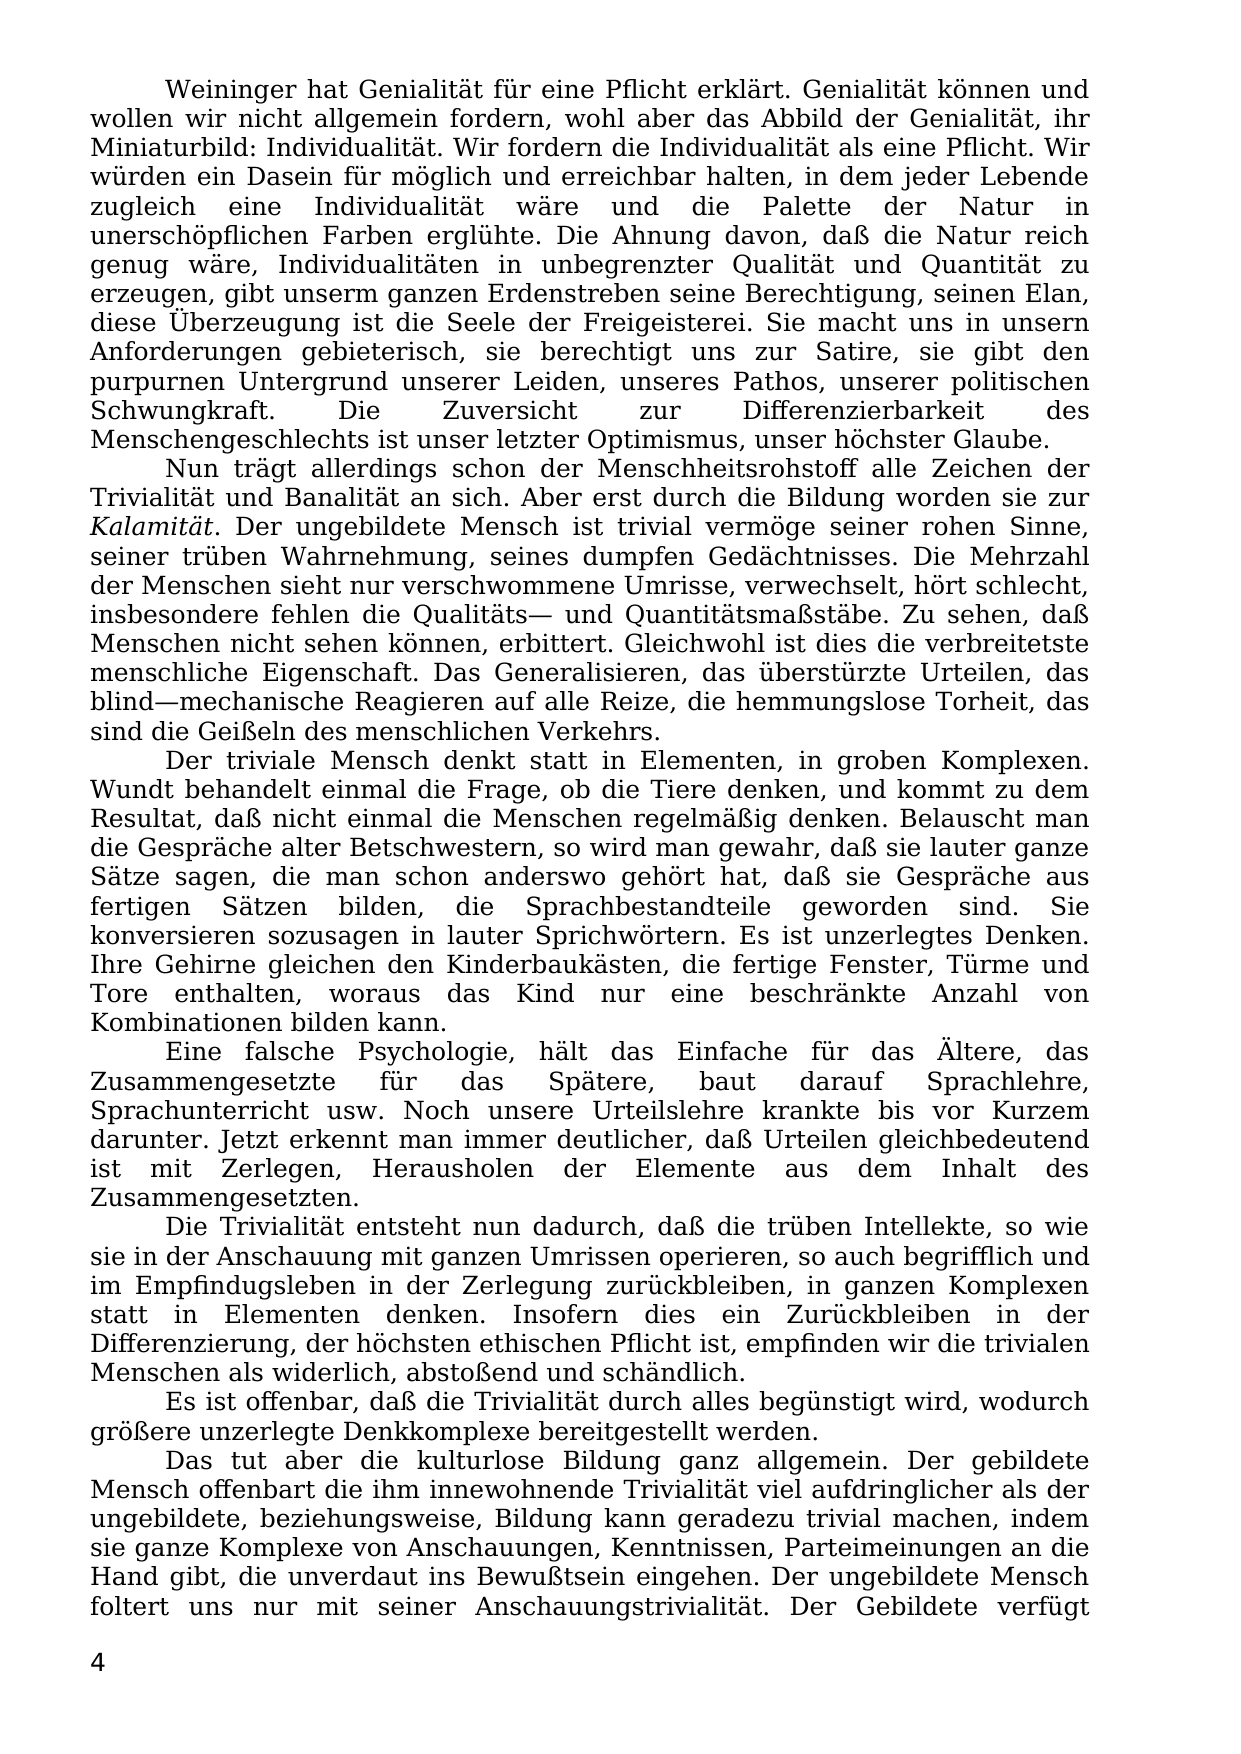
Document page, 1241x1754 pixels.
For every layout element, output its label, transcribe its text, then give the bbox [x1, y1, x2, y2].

text Nun trägt allerdings schon der Menschheitsrohstoff alle Zeichen der Trivialität und Banalität an sich. Aber erst durch die Bildung worden sie zur Kalamität. Der ungebildete Mensch ist trivial vermöge seiner rohen Sinne, seiner trüben Wahrnehmung, seines dumpfen Gedächtnisses. Die Mehrzahl der Menschen sieht nur verschwommene Umrisse, verwechselt, hört schlecht, insbesondere fehlen die Qualitäts— und Quantitätsmaßstäbe. Zu sehen, daß Menschen nicht sehen können, erbittert. Gleichwohl ist dies die verbreitetste menschliche Eigenschaft. Das Generalisieren, das überstürzte Urteilen, das blind—mechanische Reagieren auf alle Reize, die hemmungslose Torheit, das sind die Geißeln des menschlichen Verkehrs. [90, 454, 1091, 746]
text Eine falsche Psychologie, hält das Einfache für das Ältere, das Zusammengesetzte für das Spätere, baut darauf Sprachlehre, Sprachunterricht usw. Noch unsere Urteilslehre krankte bis vor Kurzem darunter. Jetzt erkennt man immer deutlicher, daß Urteilen gleichbedeutend ist mit Zerlegen, Herausholen der Elemente aus dem Inhalt des Zusammengesetzten. [90, 1037, 1091, 1212]
text Es ist offenbar, daß die Trivialität durch alles begünstigt wird, wodurch größere unzerlegte Denkkomplexe bereitgestellt werden. [90, 1387, 1091, 1446]
text Das tut aber die kulturlose Bildung ganz allgemein. Der gebildete Mensch offenbart die ihm innewohnende Trivialität viel aufdringlicher als der ungebildete, beziehungsweise, Bildung kann geradezu trivial machen, indem sie ganze Komplexe von Anschauungen, Kenntnissen, Parteimeinungen an die Hand gibt, die unverdaut ins Bewußtsein eingehen. Der ungebildete Mensch foltert uns nur mit seiner Anschauungstrivialität. Der Gebildete verfügt [90, 1446, 1091, 1621]
text Die Trivialität entsteht nun dadurch, daß die trüben Intellekte, so wie sie in der Anschauung mit ganzen Umrissen operieren, so auch begrifflich und im Empfindugsleben in der Zerlegung zurückbleiben, in ganzen Komplexen statt in Elementen denken. Insofern dies ein Zurückbleiben in der Differenzierung, der höchsten ethischen Pflicht ist, empfinden wir die trivialen Menschen als widerlich, abstoßend und schändlich. [90, 1212, 1091, 1387]
text Der triviale Mensch denkt statt in Elementen, in groben Komplexen. Wundt behandelt einmal die Frage, ob die Tiere denken, und kommt zu dem Resultat, daß nicht einmal die Menschen regelmäßig denken. Belauscht man die Gespräche alter Betschwestern, so wird man gewahr, daß sie lauter ganze Sätze sagen, die man schon anderswo gehört hat, daß sie Gespräche aus fertigen Sätzen bilden, die Sprachbestandteile geworden sind. Sie konversieren sozusagen in lauter Sprichwörtern. Es ist unzerlegtes Denken. Ihre Gehirne gleichen den Kinderbaukästen, die fertige Fenster, Türme und Tore enthalten, woraus das Kind nur eine beschränkte Anzahl von Kombinationen bilden kann. [90, 746, 1091, 1037]
text Weininger hat Genialität für eine Pflicht erklärt. Genialität können und wollen wir nicht allgemein fordern, wohl aber das Abbild der Genialität, ihr Miniaturbild: Individualität. Wir fordern die Individualität als eine Pflicht. Wir würden ein Dasein für möglich und erreichbar halten, in dem jeder Lebende zugleich eine Individualität wäre und die Palette der Natur in unerschöpflichen Farben erglühte. Die Ahnung davon, daß die Natur reich genug wäre, Individualitäten in unbegrenzter Qualität und Quantität zu erzeugen, gibt unserm ganzen Erdenstreben seine Berechtigung, seinen Elan, diese Überzeugung ist die Seele der Freigeisterei. Sie macht uns in unsern Anforderungen gebieterisch, sie berechtigt uns zur Satire, sie gibt den purpurnen Untergrund unserer Leiden, unseres Pathos, unserer politischen Schwungkraft. Die Zuversicht zur Differenzierbarkeit des Menschengeschlechts ist unser letzter Optimismus, unser höchster Glaube. [90, 75, 1091, 454]
